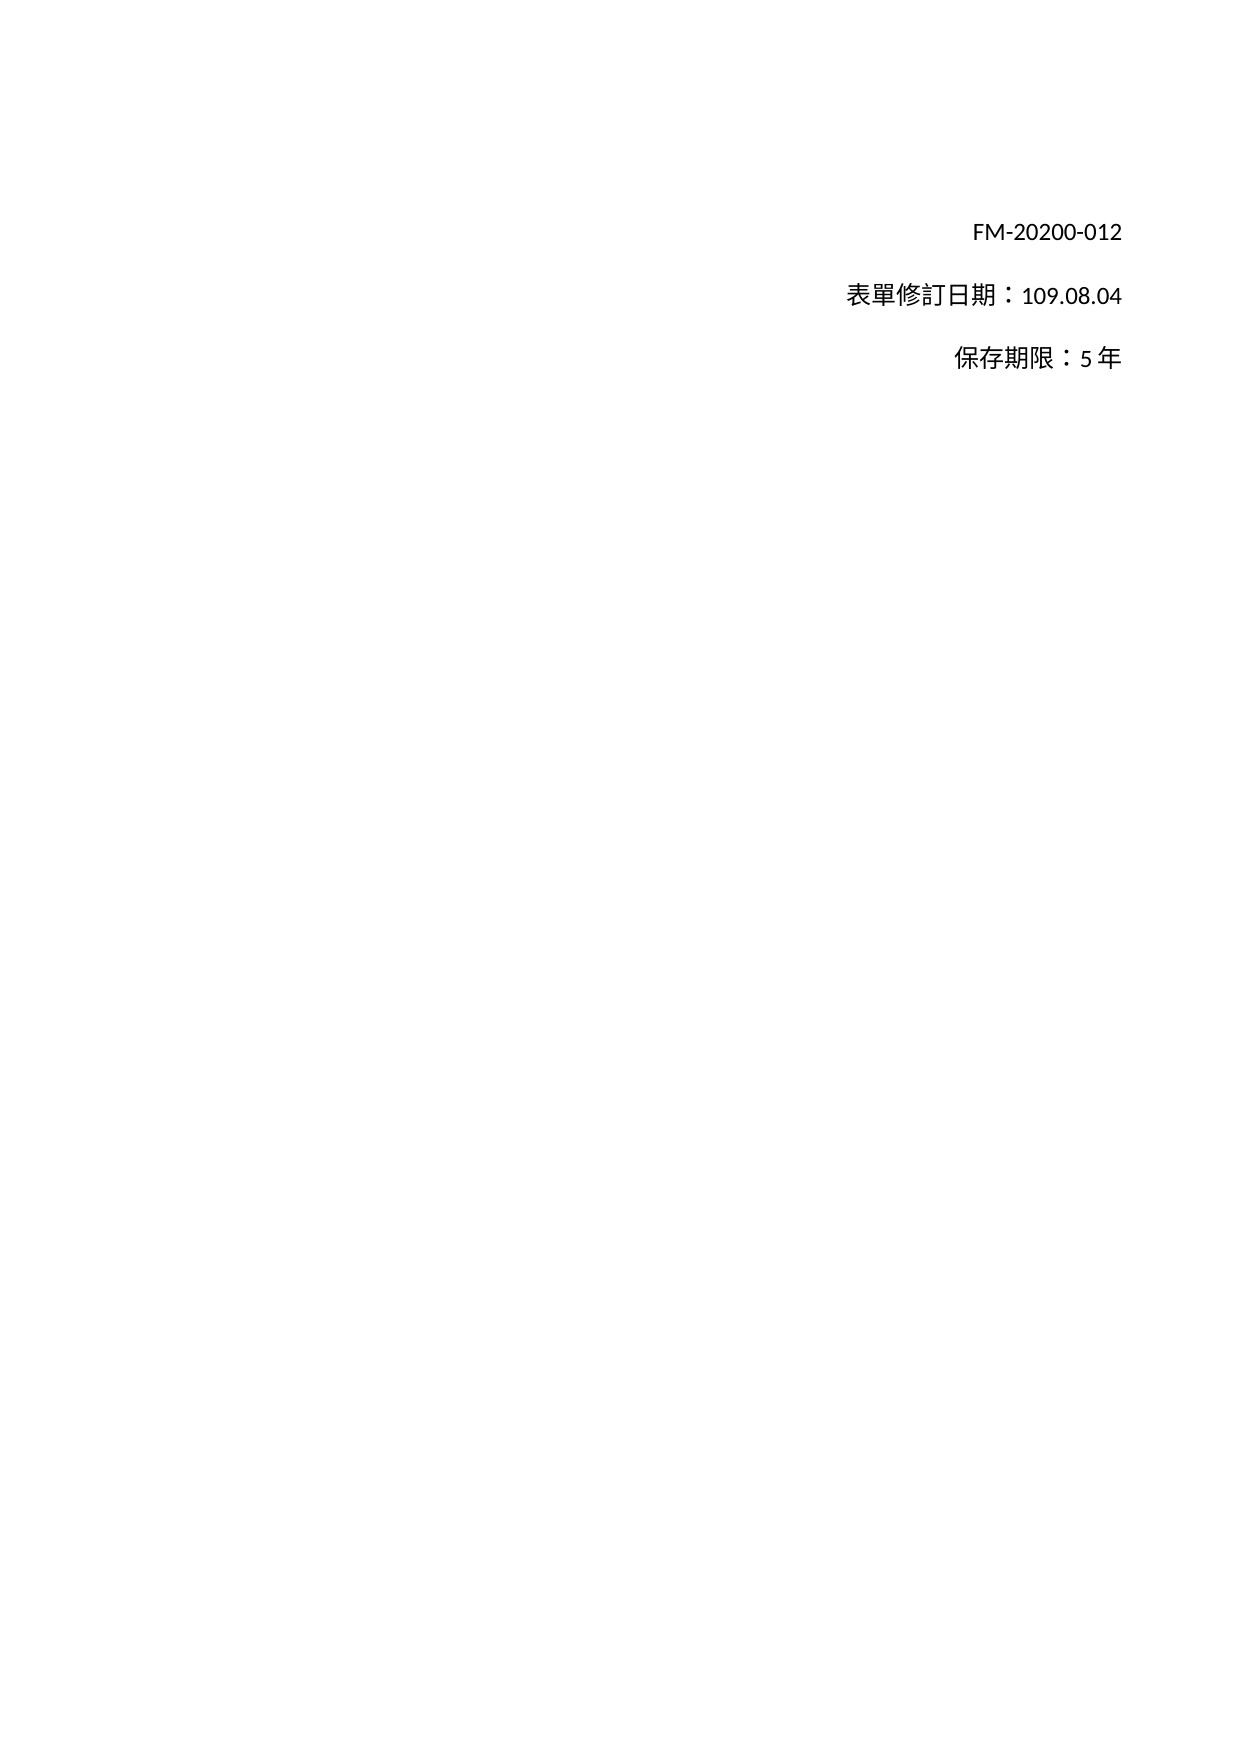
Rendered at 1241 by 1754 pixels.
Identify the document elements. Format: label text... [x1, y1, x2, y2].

text 表單修訂日期：109.08.04 [118, 252, 1122, 314]
text 保存期限：5年 [118, 314, 1122, 377]
text FM-20200-012 [118, 189, 1122, 252]
